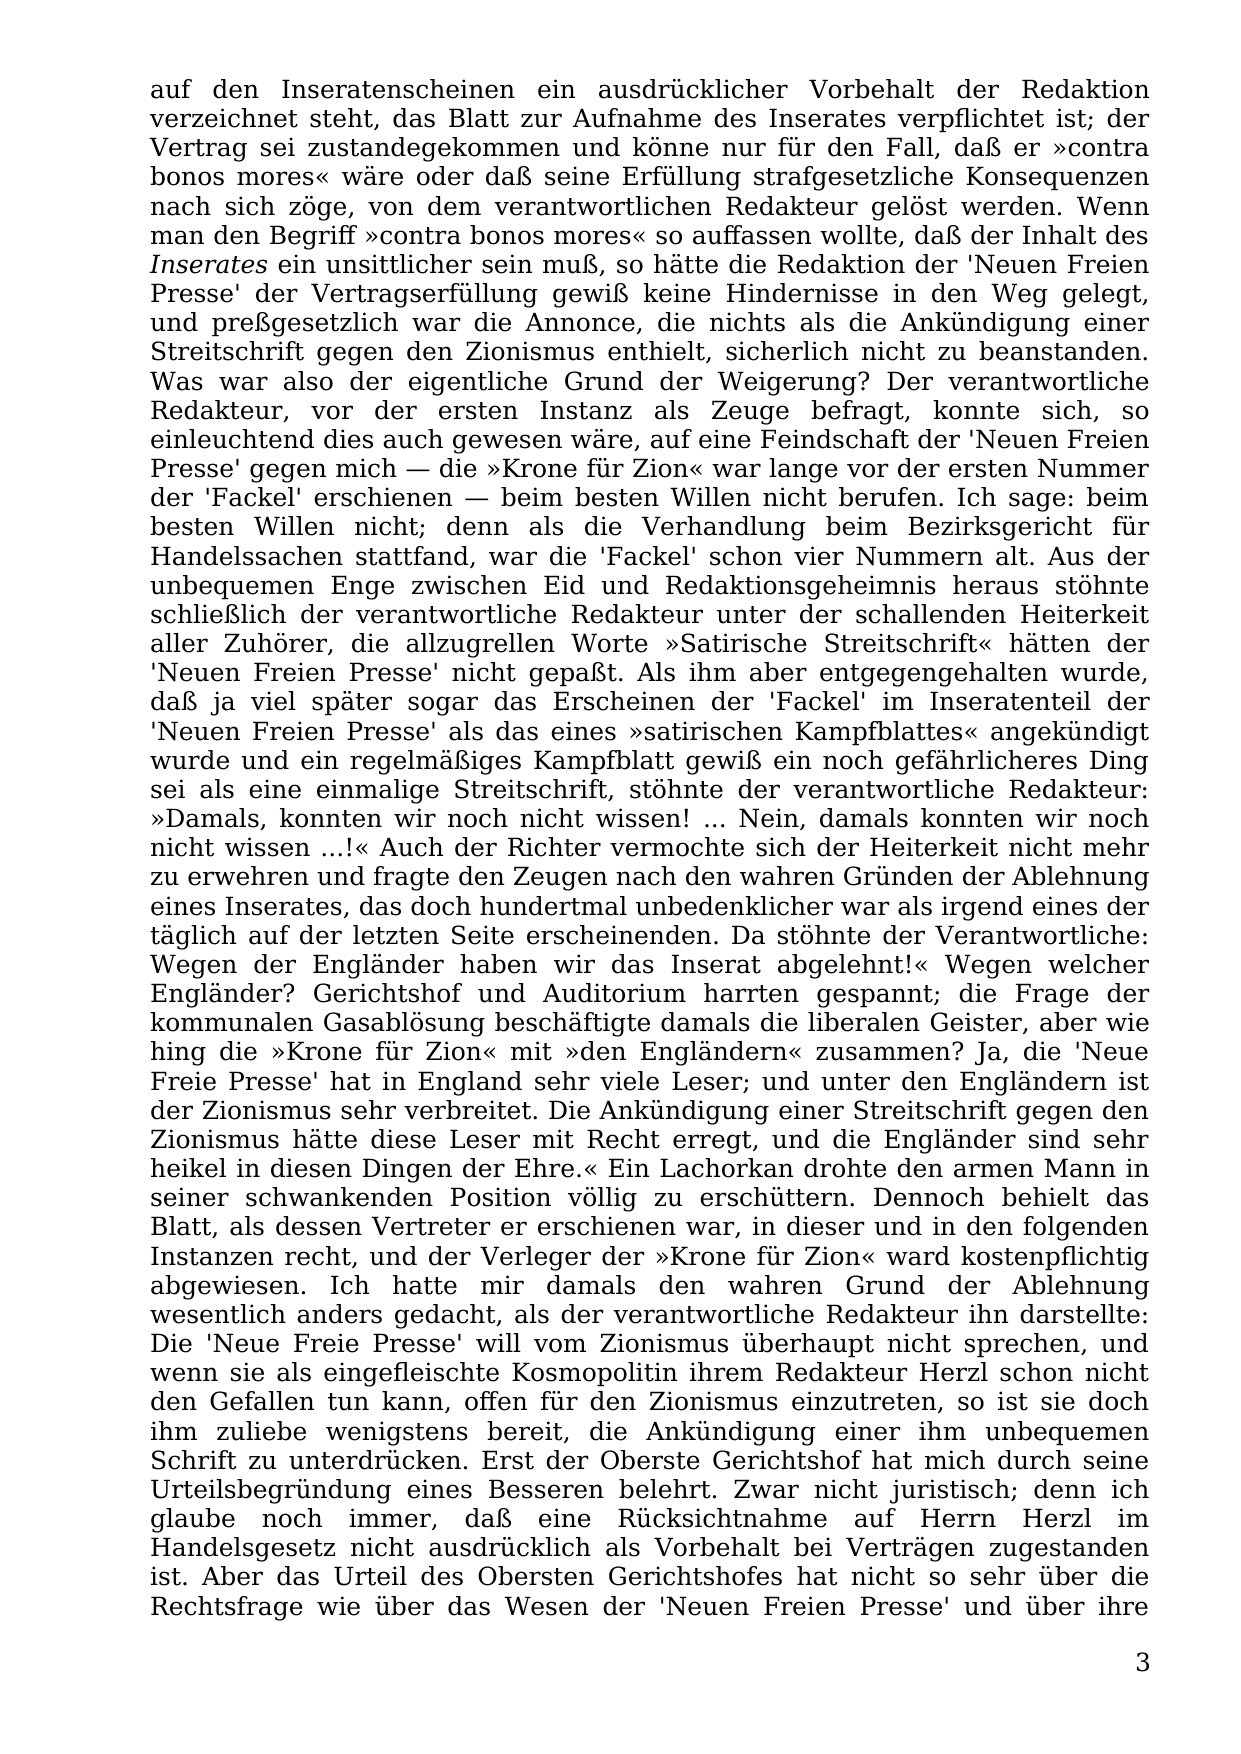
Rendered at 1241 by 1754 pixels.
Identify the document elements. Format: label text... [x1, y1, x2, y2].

text auf den Inseratenscheinen ein ausdrücklicher Vorbehalt der Redaktion verzeichnet steht, das Blatt zur Aufnahme des Inserates verpflichtet ist; der Vertrag sei zustandegekommen und könne nur für den Fall, daß er »contra bonos mores« wäre oder daß seine Erfüllung strafgesetzliche Konsequenzen nach sich zöge, von dem verantwortlichen Redakteur gelöst werden. Wenn man den Begriff »contra bonos mores« so auffassen wollte, daß der Inhalt des Inserates ein unsittlicher sein muß, so hätte die Redaktion der 'Neuen Freien Presse' der Vertragserfüllung gewiß keine Hindernisse in den Weg gelegt, und preßgesetzlich war die Annonce, die nichts als die Ankündigung einer Streitschrift gegen den Zionismus enthielt, sicherlich nicht zu beanstanden. Was war also der eigentliche Grund der Weigerung? Der verantwortliche Redakteur, vor der ersten Instanz als Zeuge befragt, konnte sich, so einleuchtend dies auch gewesen wäre, auf eine Feindschaft der 'Neuen Freien Presse' gegen mich — die »Krone für Zion« war lange vor der ersten Nummer der 'Fackel' erschienen — beim besten Willen nicht berufen. Ich sage: beim besten Willen nicht; denn als die Verhandlung beim Bezirksgericht für Handelssachen stattfand, war die 'Fackel' schon vier Nummern alt. Aus der unbequemen Enge zwischen Eid und Redaktionsgeheimnis heraus stöhnte schließlich der verantwortliche Redakteur unter der schallenden Heiterkeit aller Zuhörer, die allzugrellen Worte »Satirische Streitschrift« hätten der 'Neuen Freien Presse' nicht gepaßt. Als ihm aber entgegengehalten wurde, daß ja viel später sogar das Erscheinen der 'Fackel' im Inseratenteil der 'Neuen Freien Presse' als das eines »satirischen Kampfblattes« angekündigt wurde und ein regelmäßiges Kampfblatt gewiß ein noch gefährlicheres Ding sei als eine einmalige Streitschrift, stöhnte der verantwortliche Redakteur: »Damals, konnten wir noch nicht wissen! ... Nein, damals konnten wir noch nicht wissen ...!« Auch der Richter vermochte sich der Heiterkeit nicht mehr zu erwehren und fragte den Zeugen nach den wahren Gründen der Ablehnung eines Inserates, das doch hundertmal unbedenklicher war als irgend eines der täglich auf der letzten Seite erscheinenden. Da stöhnte der Verantwortliche: Wegen der Engländer haben wir das Inserat abgelehnt!« Wegen welcher Engländer? Gerichtshof und Auditorium harrten gespannt; die Frage der kommunalen Gasablösung beschäftigte damals die liberalen Geister, aber wie hing die »Krone für Zion« mit »den Engländern« zusammen? Ja, die 'Neue Freie Presse' hat in England sehr viele Leser; und unter den Engländern ist der Zionismus sehr verbreitet. Die Ankündigung einer Streitschrift gegen den Zionismus hätte diese Leser mit Recht erregt, und die Engländer sind sehr heikel in diesen Dingen der Ehre.« Ein Lachorkan drohte den armen Mann in seiner schwankenden Position völlig zu erschüttern. Dennoch behielt das Blatt, als dessen Vertreter er erschienen war, in dieser und in den folgenden Instanzen recht, und der Verleger der »Krone für Zion« ward kostenpflichtig abgewiesen. Ich hatte mir damals den wahren Grund der Ablehnung wesentlich anders gedacht, als der verantwortliche Redakteur ihn darstellte: Die 'Neue Freie Presse' will vom Zionismus überhaupt nicht sprechen, und wenn sie als eingefleischte Kosmopolitin ihrem Redakteur Herzl schon nicht den Gefallen tun kann, offen für den Zionismus einzutreten, so ist sie doch ihm zuliebe wenigstens bereit, die Ankündigung einer ihm unbequemen Schrift zu unterdrücken. Erst der Oberste Gerichtshof hat mich durch seine Urteilsbegründung eines Besseren belehrt. Zwar nicht juristisch; denn ich glaube noch immer, daß eine Rücksichtnahme auf Herrn Herzl im Handelsgesetz nicht ausdrücklich als Vorbehalt bei Verträgen zugestanden ist. Aber das Urteil des Obersten Gerichtshofes hat nicht so sehr über die Rechtsfrage wie über das Wesen der 'Neuen Freien Presse' und über ihre [150, 75, 1151, 1621]
